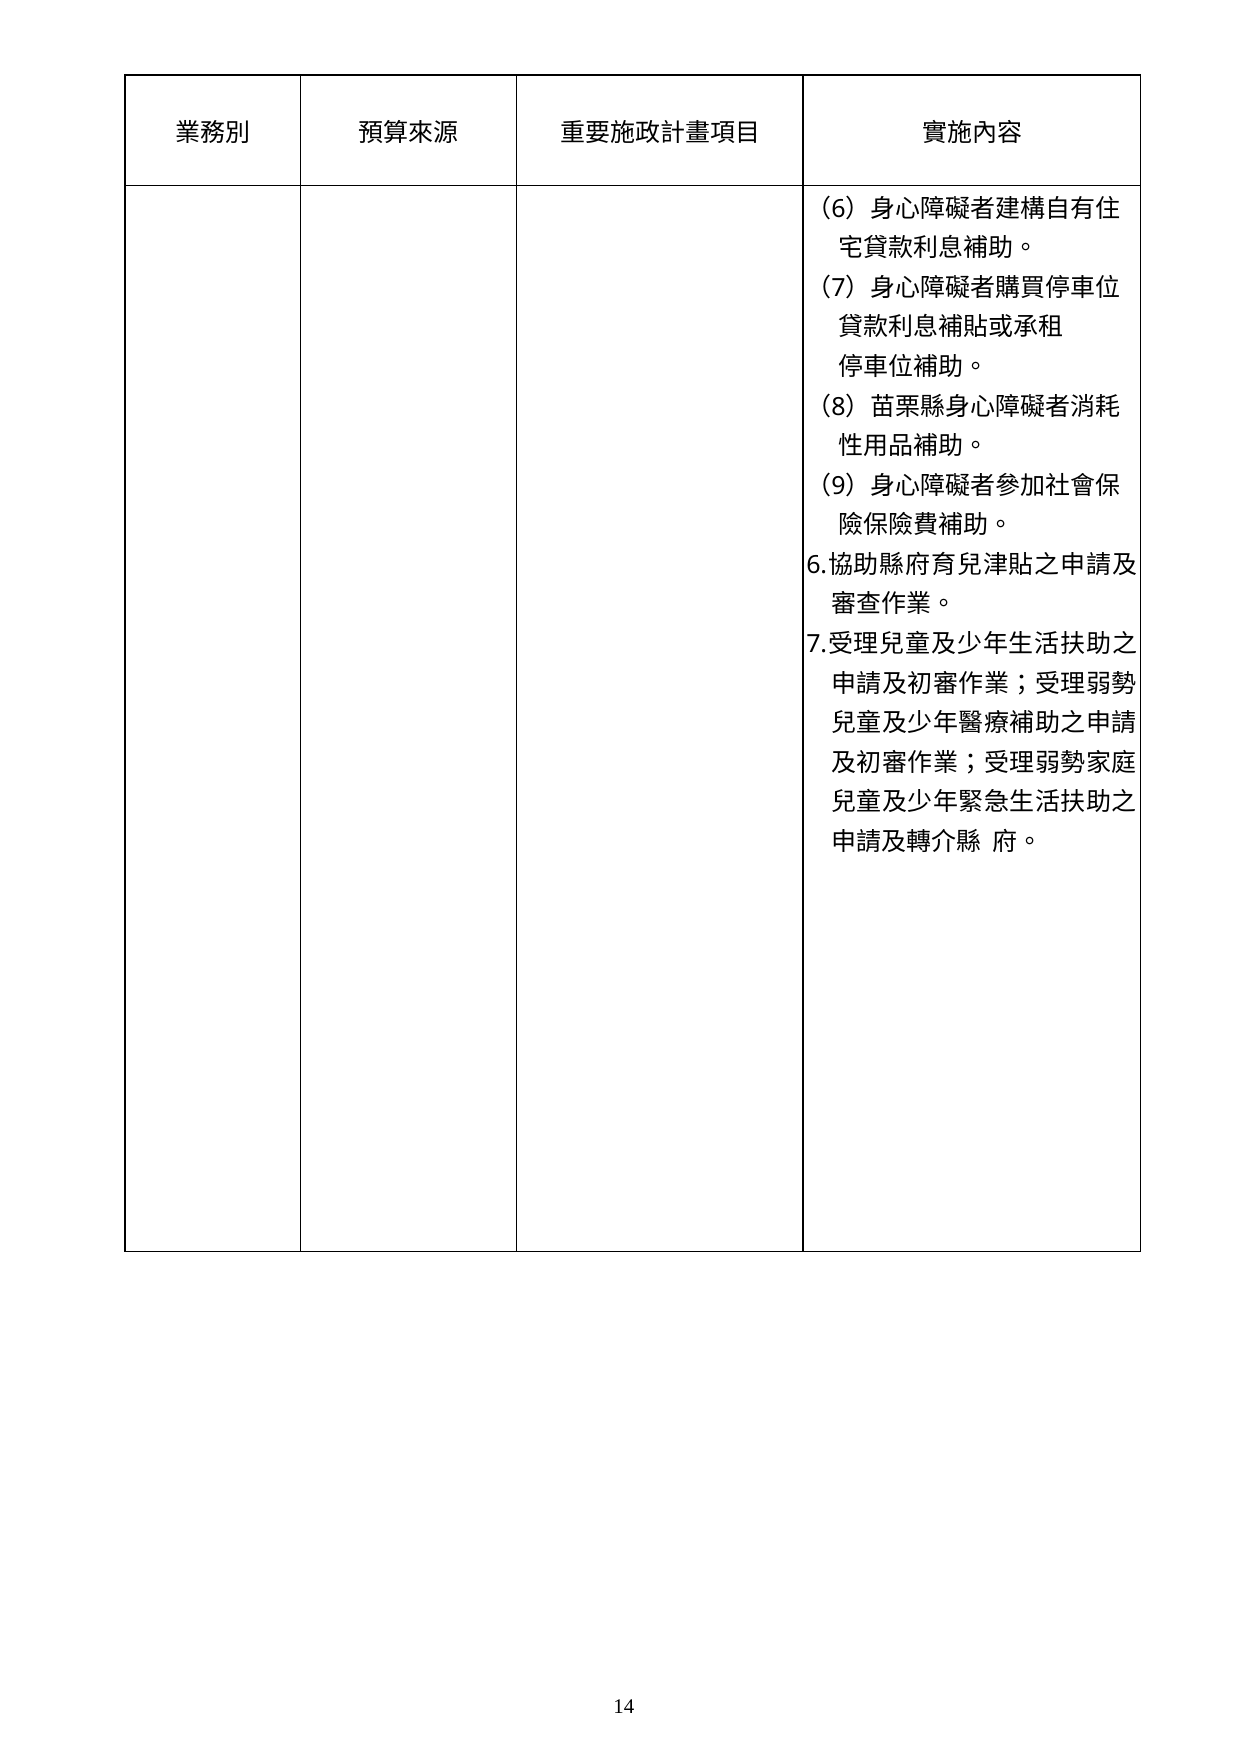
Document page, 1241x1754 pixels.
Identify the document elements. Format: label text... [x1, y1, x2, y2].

table_header 重要施政計畫項目 [517, 76, 802, 185]
table_cell [517, 186, 802, 1251]
table_header 實施內容 [804, 76, 1140, 185]
table_cell [301, 186, 516, 1251]
table_header 業務別 [126, 76, 300, 185]
table_cell [126, 186, 300, 1251]
table_header 預算來源 [301, 76, 516, 185]
table_cell （6）身心障礙者建構自有住 宅貸款利息補助。 （7）身心障礙者購買停車位 貸款利息補貼或承租 停車位補助。 （8）苗栗縣身心障礙者消耗 性用品補助。 （9）身心障礙者參加社會保 險保險費補助。 6.協助縣府育兒津貼之申請及審查作業。 7.受理兒童及少年生活扶助之申請及初審作業；受理弱勢兒童及少年醫療補助之申請及初審作業；受理弱勢家庭兒童及少年緊急生活扶助之申請及轉介縣 府。 [804, 186, 1140, 1251]
